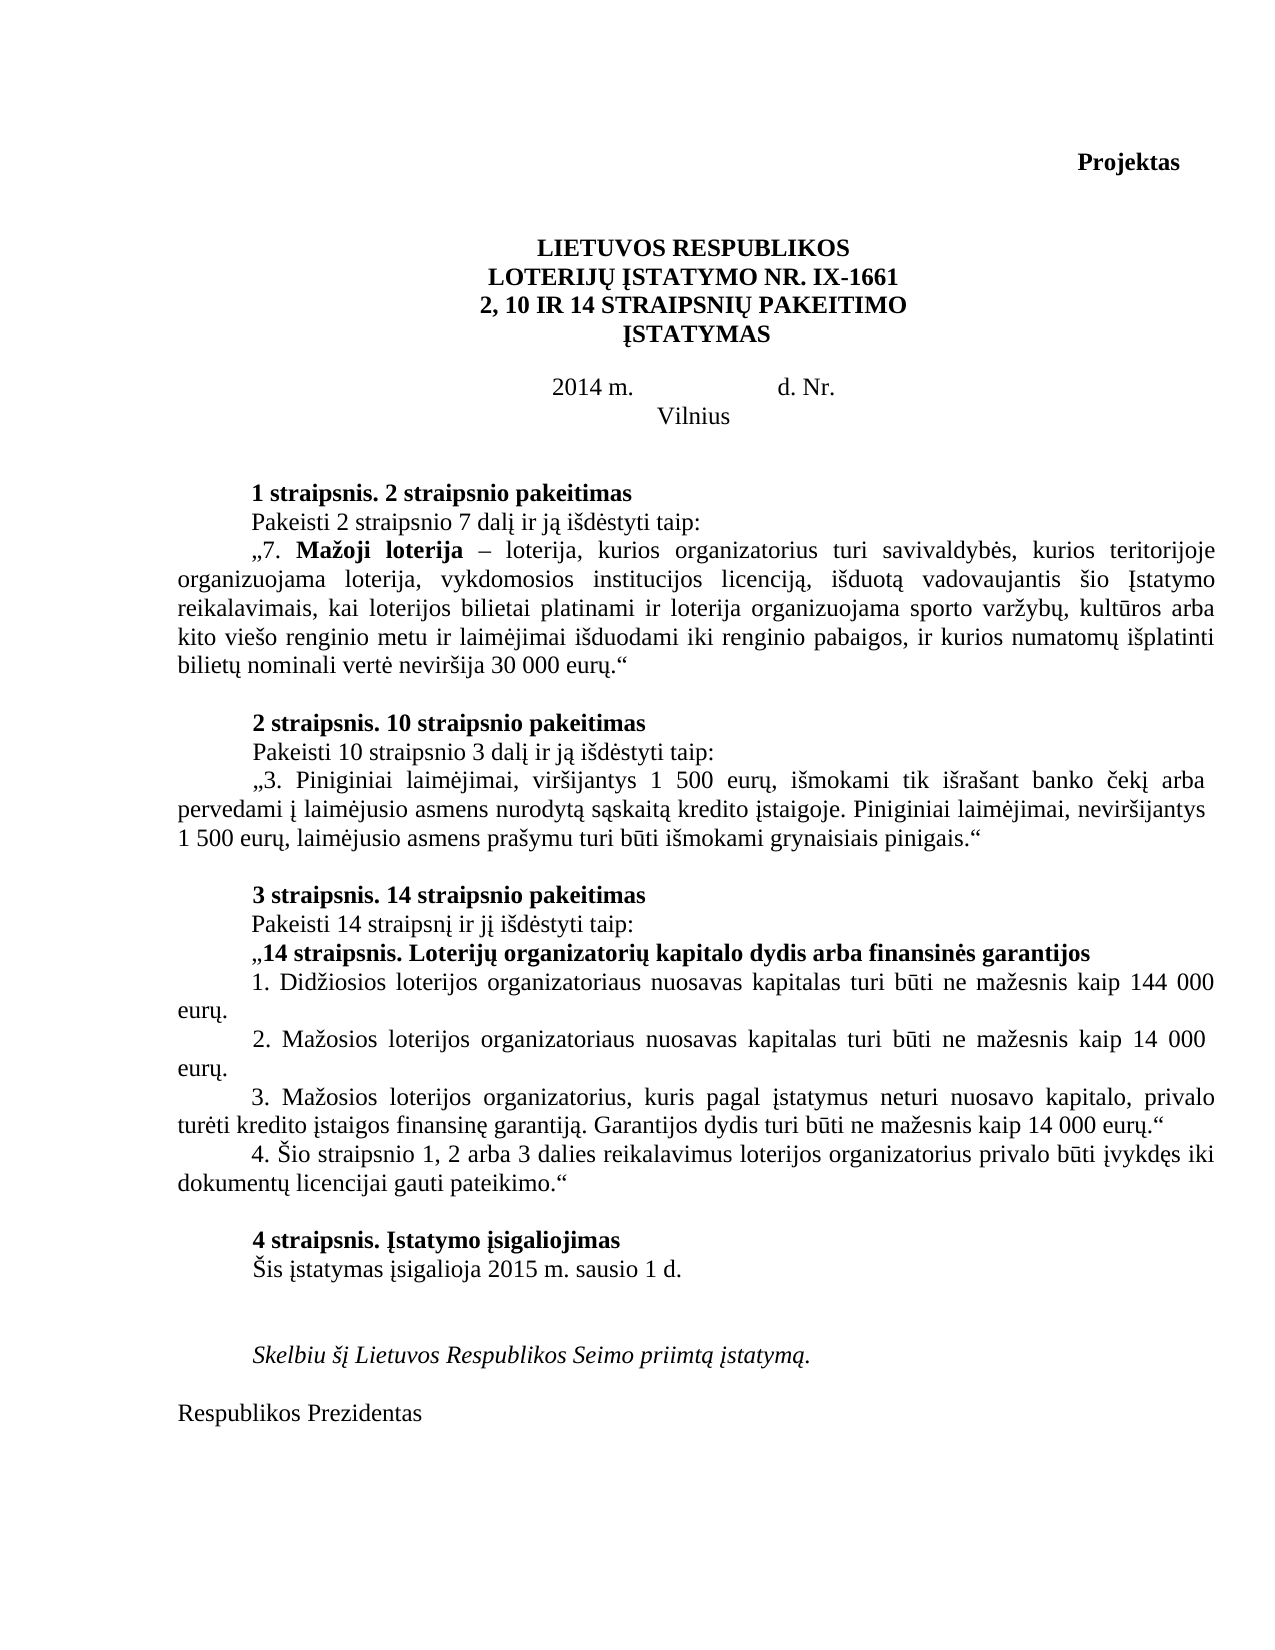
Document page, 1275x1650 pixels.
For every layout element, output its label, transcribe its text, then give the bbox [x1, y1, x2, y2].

text „7. Mažoji loterija – loterija, kurios organizatorius turi savivaldybės, kurios teritorijoje organizuojama loterija, vykdomosios institucijos licenciją, išduotą vadovaujantis šio Įstatymo reikalavimais, kai loterijos bilietai platinami ir loterija organizuojama sporto varžybų, kultūros arba kito viešo renginio metu ir laimėjimai išduodami iki renginio pabaigos, ir kurios numatomų išplatinti bilietų nominali vertė neviršija 30 000 eurų.“ [177, 535, 1216, 679]
text Skelbiu šį Lietuvos Respublikos Seimo priimtą įstatymą. [177, 1340, 1216, 1369]
text LOTERIJŲ ĮSTATYMO NR. IX-1661 [177, 262, 1216, 291]
text 2, 10 IR 14 STRAIPSNIŲ PAKEITIMO [177, 291, 1216, 319]
text Pakeisti 2 straipsnio 7 dalį ir ją išdėstyti taip: [177, 507, 1216, 535]
text 3. Mažosios loterijos organizatorius, kuris pagal įstatymus neturi nuosavo kapitalo, privalo turėti kredito įstaigos finansinę garantiją. Garantijos dydis turi būti ne mažesnis kaip 14 000 eurų.“ [177, 1082, 1216, 1139]
text LIETUVOS RESPUBLIKOS [177, 233, 1216, 262]
text Pakeisti 10 straipsnio 3 dalį ir ją išdėstyti taip: [177, 737, 1206, 765]
text Vilnius [177, 401, 1216, 430]
text ĮSTATYMAS [177, 319, 1216, 348]
text „14 straipsnis. Loterijų organizatorių kapitalo dydis arba finansinės garantijos [177, 938, 1216, 967]
text Respublikos Prezidentas [177, 1398, 1216, 1427]
text Projektas [955, 147, 1216, 176]
text 1 straipsnis. 2 straipsnio pakeitimas [177, 478, 1216, 507]
text 1. Didžiosios loterijos organizatoriaus nuosavas kapitalas turi būti ne mažesnis kaip 144 000 eurų. [177, 967, 1216, 1024]
text Pakeisti 14 straipsnį ir jį išdėstyti taip: [177, 909, 1216, 938]
text 4. Šio straipsnio 1, 2 arba 3 dalies reikalavimus loterijos organizatorius privalo būti įvykdęs iki dokumentų licencijai gauti pateikimo.“ [177, 1139, 1216, 1197]
text 2014 m. d. Nr. [177, 372, 1216, 401]
text „3. Piniginiai laimėjimai, viršijantys 1 500 eurų, išmokami tik išrašant banko čekį arba pervedami į laimėjusio asmens nurodytą sąskaitą kredito įstaigoje. Piniginiai laimėjimai, neviršijantys 1 500 eurų, laimėjusio asmens prašymu turi būti išmokami grynaisiais pinigais.“ [177, 765, 1206, 852]
text 4 straipsnis. Įstatymo įsigaliojimas [177, 1225, 1206, 1254]
text 2. Mažosios loterijos organizatoriaus nuosavas kapitalas turi būti ne mažesnis kaip 14 000 eurų. [177, 1024, 1206, 1082]
text 3 straipsnis. 14 straipsnio pakeitimas [177, 880, 1206, 909]
text 2 straipsnis. 10 straipsnio pakeitimas [177, 708, 1206, 737]
text Šis įstatymas įsigalioja 2015 m. sausio 1 d. [207, 1254, 1206, 1283]
